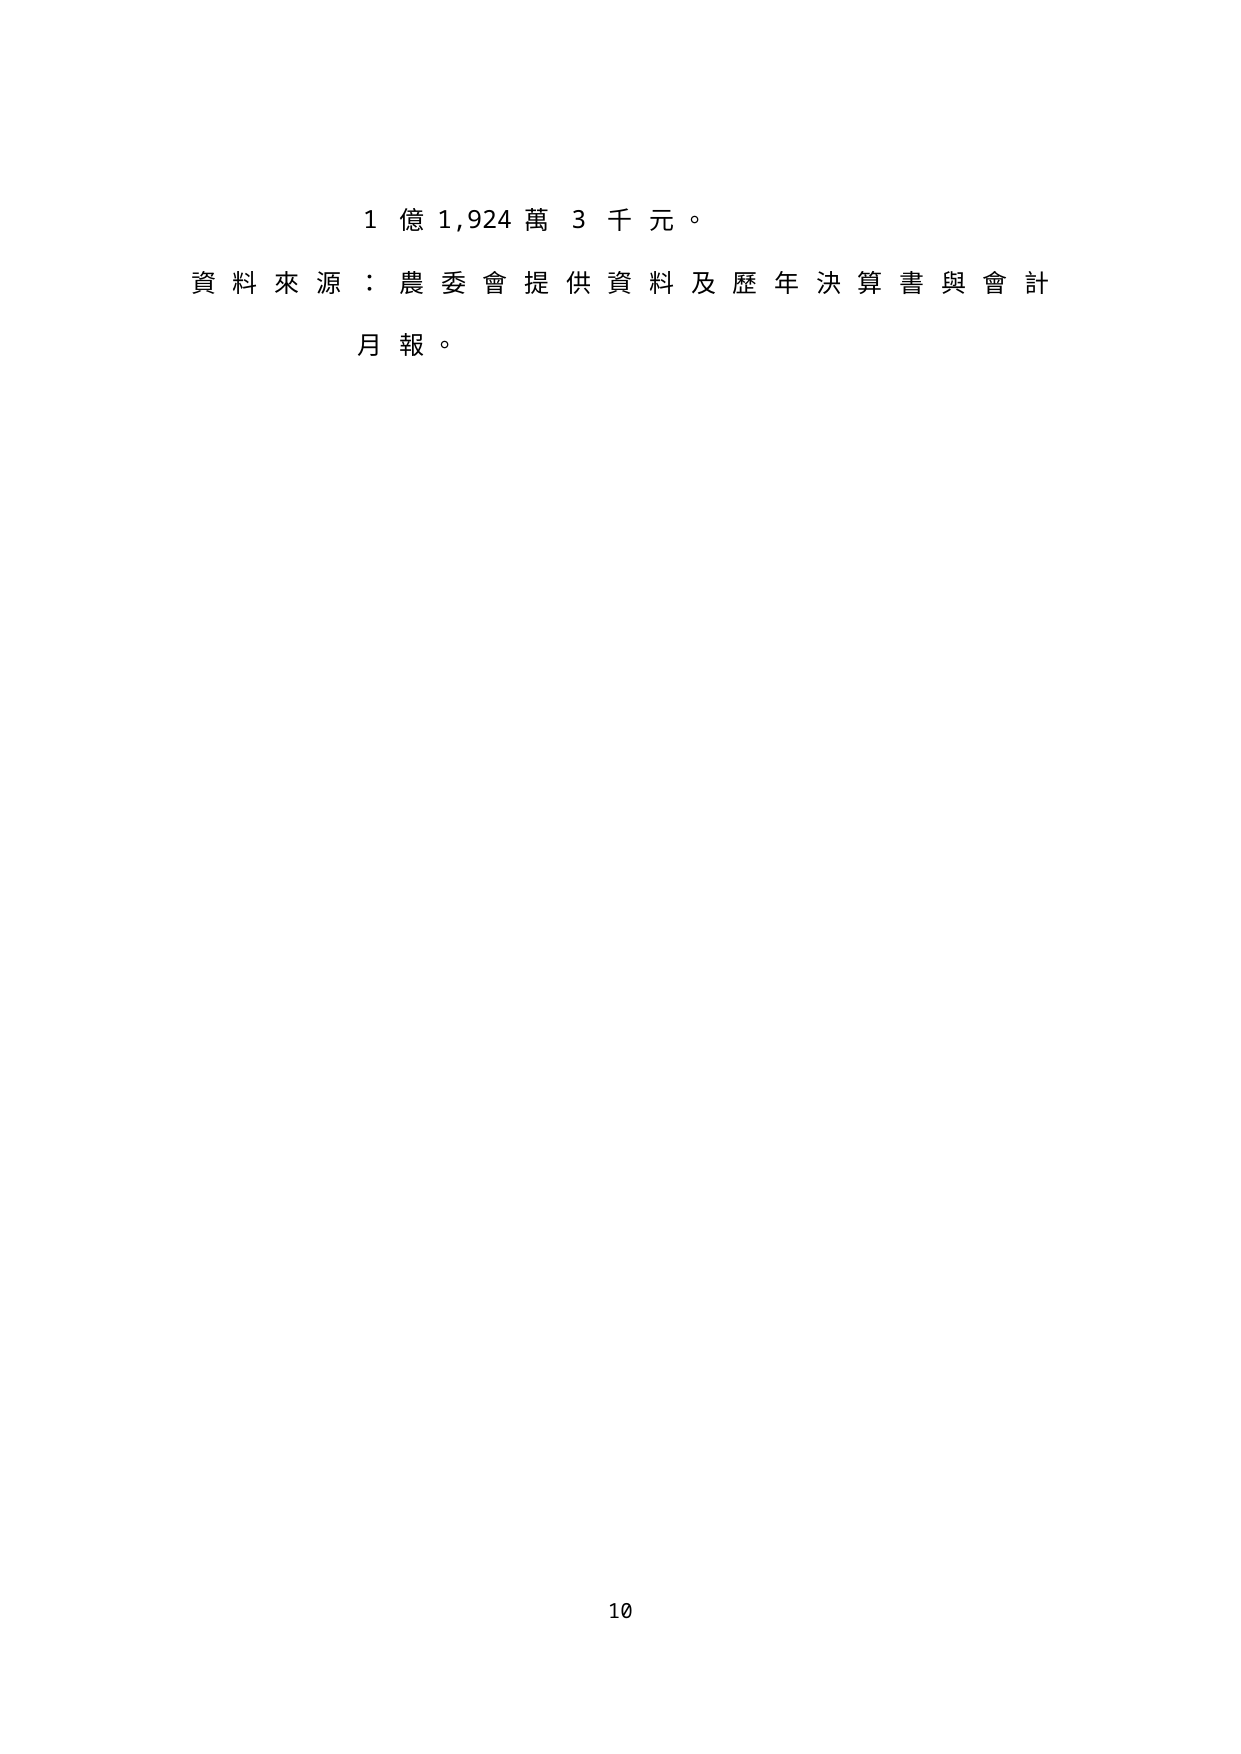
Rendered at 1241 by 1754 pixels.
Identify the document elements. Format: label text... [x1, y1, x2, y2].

text 資料來源：農委會提供資料及歷年決算書與會計月報。 [183, 240, 1058, 365]
text 1億1,924萬3千元。 [301, 177, 1058, 240]
